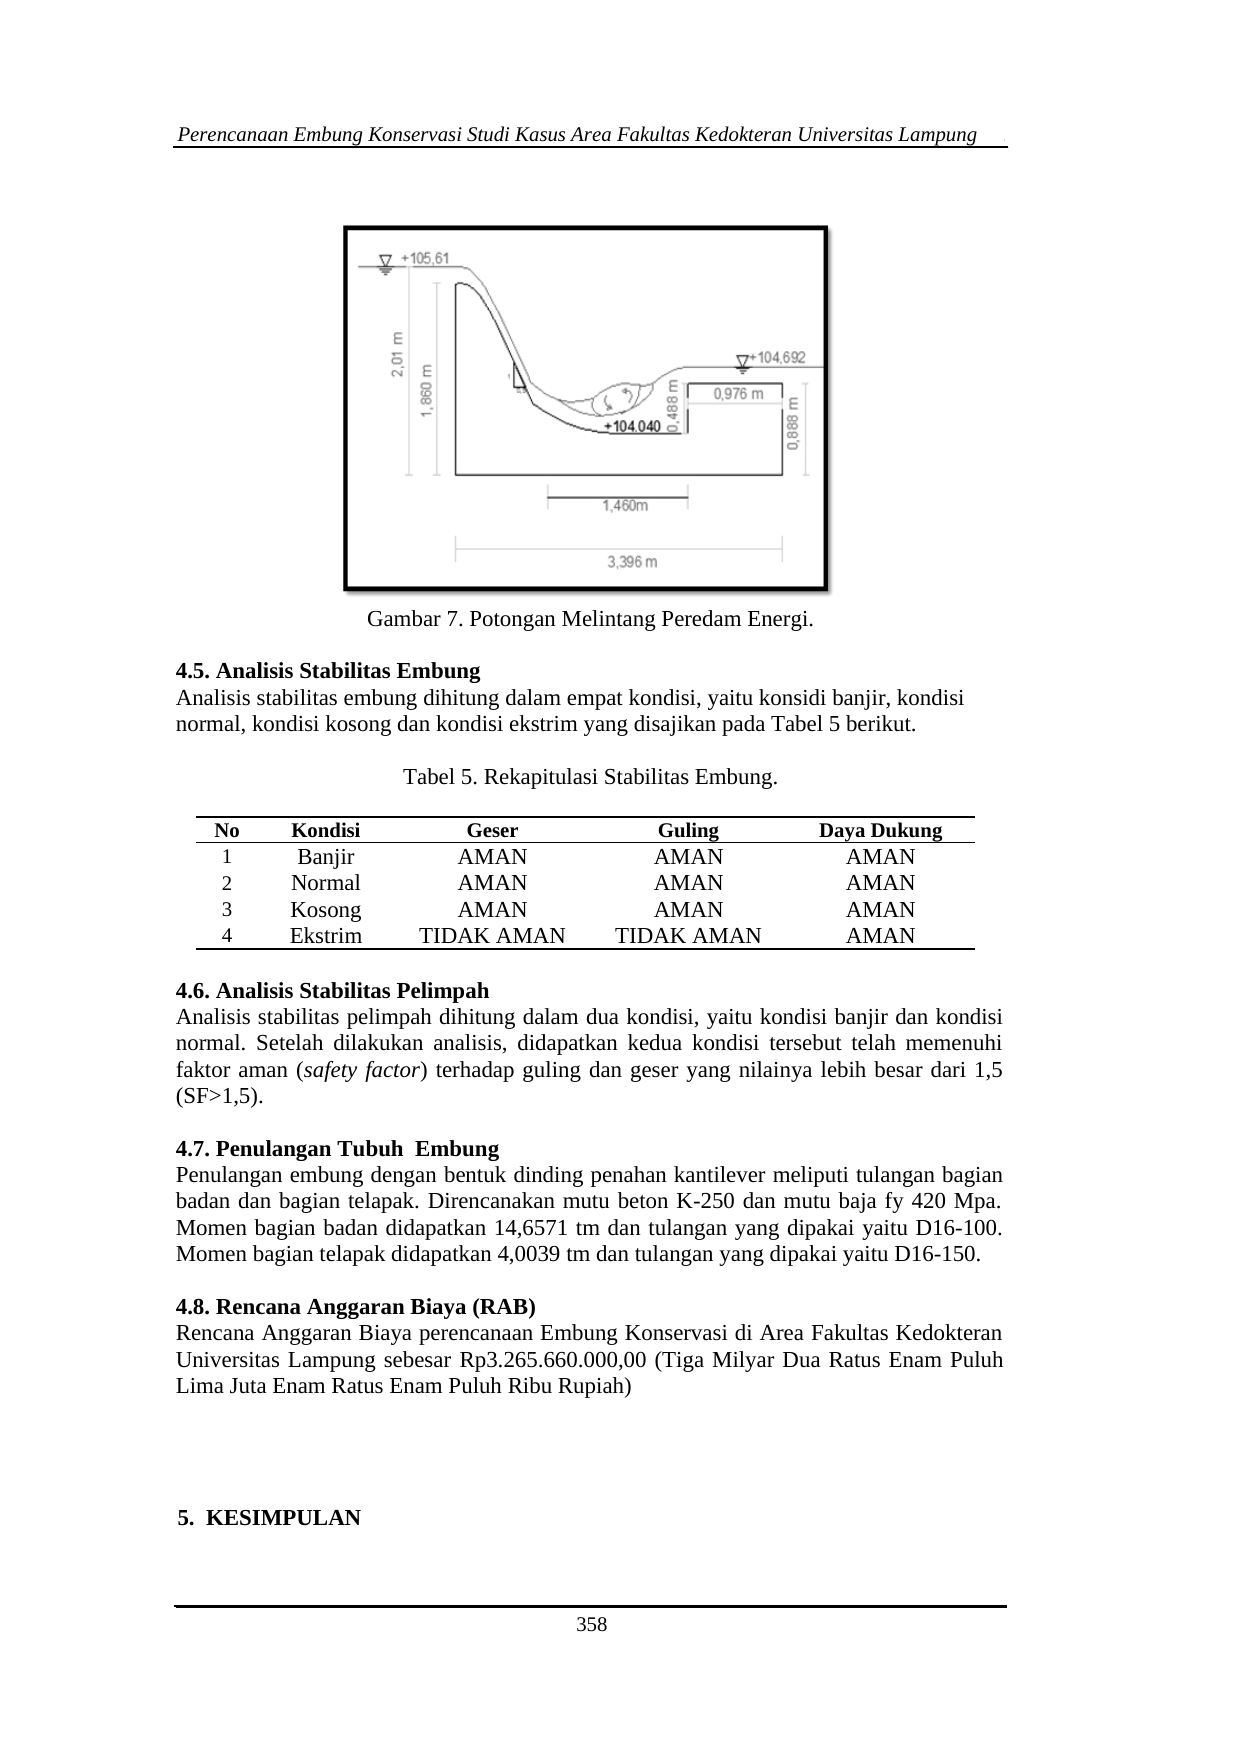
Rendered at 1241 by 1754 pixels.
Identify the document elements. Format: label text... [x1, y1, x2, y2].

list Rencana Anggaran Biaya perencanaan Embung Konservasi di Area Fakultas Kedokteran Universitas Lampung sebesar Rp3.265.660.000,00 (Tiga Milyar Dua Ratus Enam Puluh Lima Juta Enam Ratus Enam Puluh Ribu Rupiah) [176, 1319, 1004, 1398]
table_header Daya Dukung [786, 818, 975, 842]
table_cell AMAN [394, 843, 591, 869]
table_cell Kosong [258, 896, 394, 922]
table_cell Ekstrim [258, 922, 394, 948]
table_header No [196, 818, 257, 842]
table_cell AMAN [786, 869, 975, 896]
table_header Geser [394, 818, 591, 842]
table_cell AMAN [591, 843, 786, 869]
table_cell AMAN [394, 896, 591, 922]
table_cell Normal [258, 869, 394, 896]
table_cell AMAN [394, 869, 591, 896]
table_cell AMAN [591, 896, 786, 922]
list 4.5. Analisis Stabilitas Embung [176, 658, 1004, 684]
table_cell 2 [196, 869, 257, 896]
list 4.7. Penulangan Tubuh Embung [176, 1135, 1004, 1161]
table_cell TIDAK AMAN [394, 922, 591, 948]
picture [340, 222, 838, 602]
list 5. KESIMPULAN [177, 1504, 1004, 1530]
table_cell AMAN [591, 869, 786, 896]
table_cell AMAN [786, 922, 975, 948]
table_cell 3 [196, 896, 257, 922]
table_cell TIDAK AMAN [591, 922, 786, 948]
table_cell 1 [196, 843, 257, 869]
table_header Kondisi [258, 818, 394, 842]
list Tabel 5. Rekapitulasi Stabilitas Embung. [177, 763, 1004, 789]
list 4.8. Rencana Anggaran Biaya (RAB) [176, 1293, 1004, 1319]
list Analisis stabilitas embung dihitung dalam empat kondisi, yaitu konsidi banjir, kondisi normal, kondisi kosong dan kondisi ekstrim yang disajikan pada Tabel 5 berikut. [176, 684, 1004, 737]
list 4.6. Analisis Stabilitas Pelimpah [176, 977, 1004, 1003]
table_cell 4 [196, 922, 257, 948]
table_cell AMAN [786, 843, 975, 869]
table_cell AMAN [786, 896, 975, 922]
table_cell Banjir [258, 843, 394, 869]
table_header Guling [591, 818, 786, 842]
list Analisis stabilitas pelimpah dihitung dalam dua kondisi, yaitu kondisi banjir dan kondisi normal. Setelah dilakukan analisis, didapatkan kedua kondisi tersebut telah memenuhi faktor aman (safety factor) terhadap guling dan geser yang nilainya lebih besar dari 1,5 (SF>1,5). [176, 1003, 1004, 1108]
text Gambar 7. Potongan Melintang Peredam Energi. [177, 605, 1004, 631]
list Penulangan embung dengan bentuk dinding penahan kantilever meliputi tulangan bagian badan dan bagian telapak. Direncanakan mutu beton K-250 dan mutu baja fy 420 Mpa. Momen bagian badan didapatkan 14,6571 tm dan tulangan yang dipakai yaitu D16-100. Momen bagian telapak didapatkan 4,0039 tm dan tulangan yang dipakai yaitu D16-150. [176, 1161, 1004, 1267]
